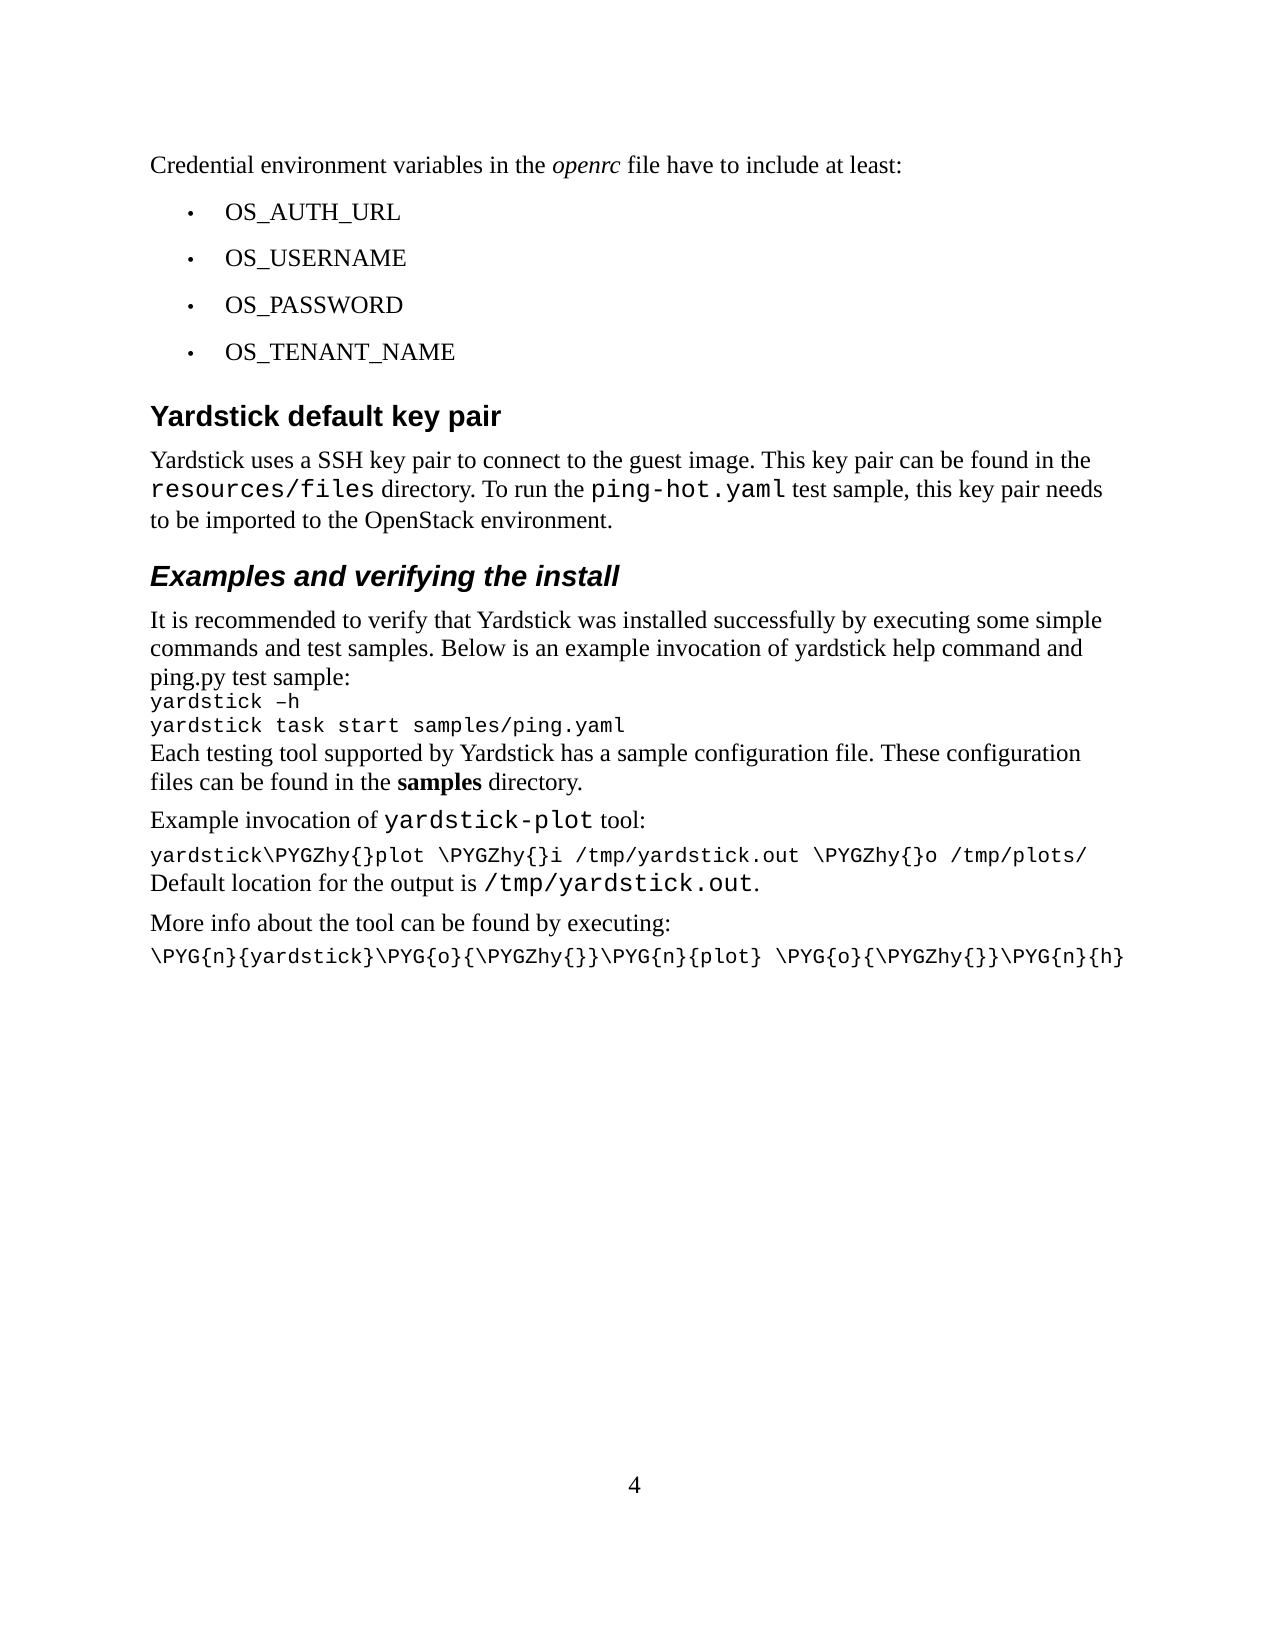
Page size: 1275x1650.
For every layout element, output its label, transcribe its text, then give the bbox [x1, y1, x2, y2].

list OS_USERNAME [187, 243, 1125, 272]
list OS_PASSWORD [187, 290, 1125, 319]
text yardstick task start samples/ping.yaml [150, 715, 1125, 738]
text Default location for the output is /tmp/yardstick.out. [150, 868, 1125, 899]
text Each testing tool supported by Yardstick has a sample configuration file. These configuration files can be found in the samples directory. [150, 738, 1125, 796]
text It is recommended to verify that Yardstick was installed successfully by executing some simple commands and test samples. Below is an example invocation of yardstick help command and ping.py test sample: [150, 605, 1125, 691]
subtitle Yardstick default key pair [150, 399, 1125, 433]
text Example invocation of yardstick-plot tool: [150, 805, 1125, 836]
text yardstick –h [150, 691, 1125, 715]
text yardstick\PYGZhy{}plot \PYGZhy{}i /tmp/yardstick.out \PYGZhy{}o /tmp/plots/ [150, 844, 1125, 868]
text Credential environment variables in the openrc file have to include at least: [150, 150, 1125, 179]
subtitle Examples and verifying the install [150, 559, 1125, 592]
text Yardstick uses a SSH key pair to connect to the guest image. This key pair can be found in the resources/files directory. To run the ping-hot.yaml test sample, this key pair needs to be imported to the OpenStack environment. [150, 445, 1125, 534]
list OS_AUTH_URL [187, 197, 1125, 225]
list OS_TENANT_NAME [187, 337, 1125, 365]
text \PYG{n}{yardstick}\PYG{o}{\PYGZhy{}}\PYG{n}{plot} \PYG{o}{\PYGZhy{}}\PYG{n}{h} [150, 946, 1125, 969]
text More info about the tool can be found by executing: [150, 908, 1125, 937]
